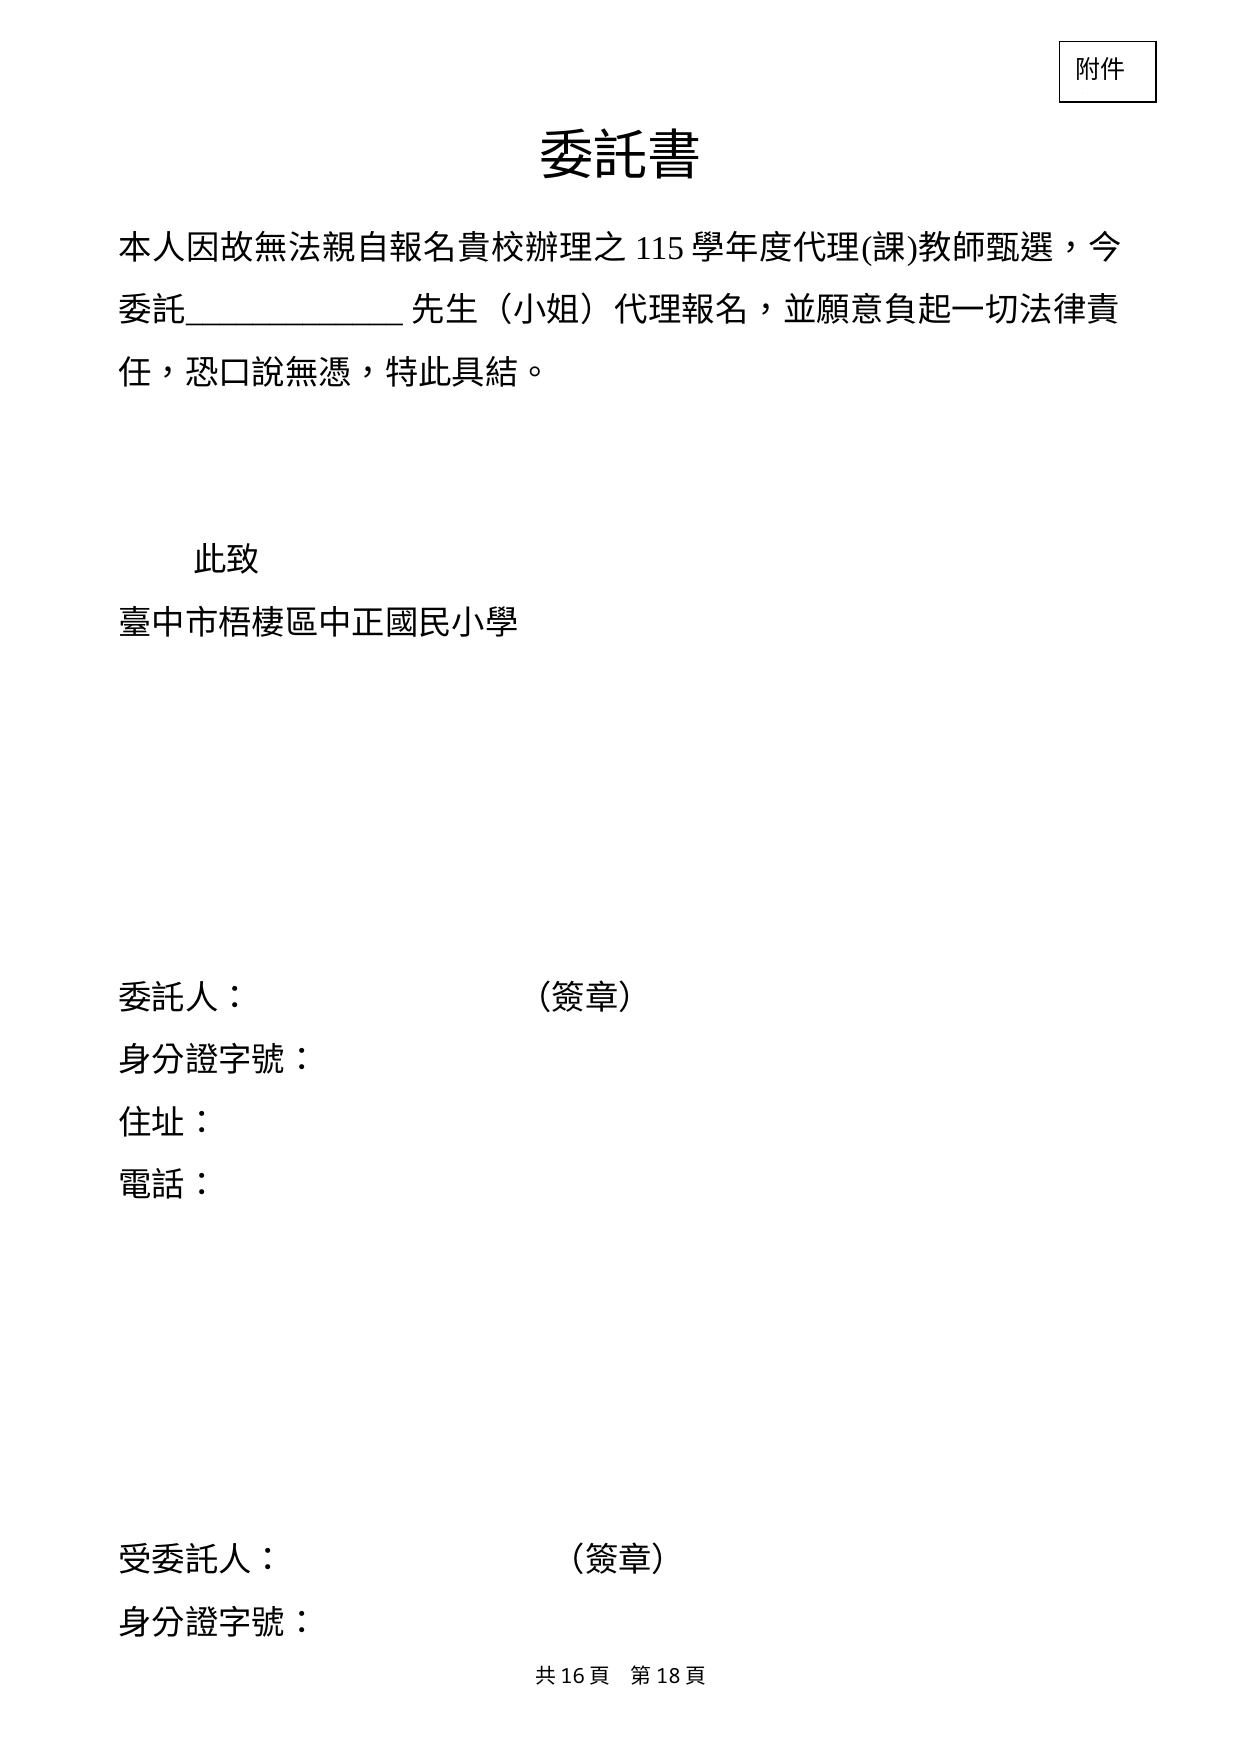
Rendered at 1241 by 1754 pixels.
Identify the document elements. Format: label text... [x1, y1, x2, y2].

text 本人因故無法親自報名貴校辦理之115學年度代理(課)教師甄選，今委託_____________ 先生（小姐）代理報名，並願意負起一切法律責任，恐口說無憑，特此具結。 [118, 203, 1122, 391]
text 受委託人： （簽章） [118, 1516, 1122, 1578]
text 臺中市梧棲區中正國民小學 [118, 578, 1122, 641]
text 委託書 [118, 42, 1122, 203]
text 附件2 [1075, 50, 1140, 94]
text 此致 [118, 516, 1122, 578]
text 電話： [118, 1141, 1122, 1203]
text 委託人： （簽章） [118, 953, 1122, 1016]
text 委託書 [1060, 42, 1155, 101]
text 身分證字號： [118, 1016, 1122, 1078]
text 住址： [118, 1078, 1122, 1141]
text 身分證字號： [118, 1578, 1122, 1641]
